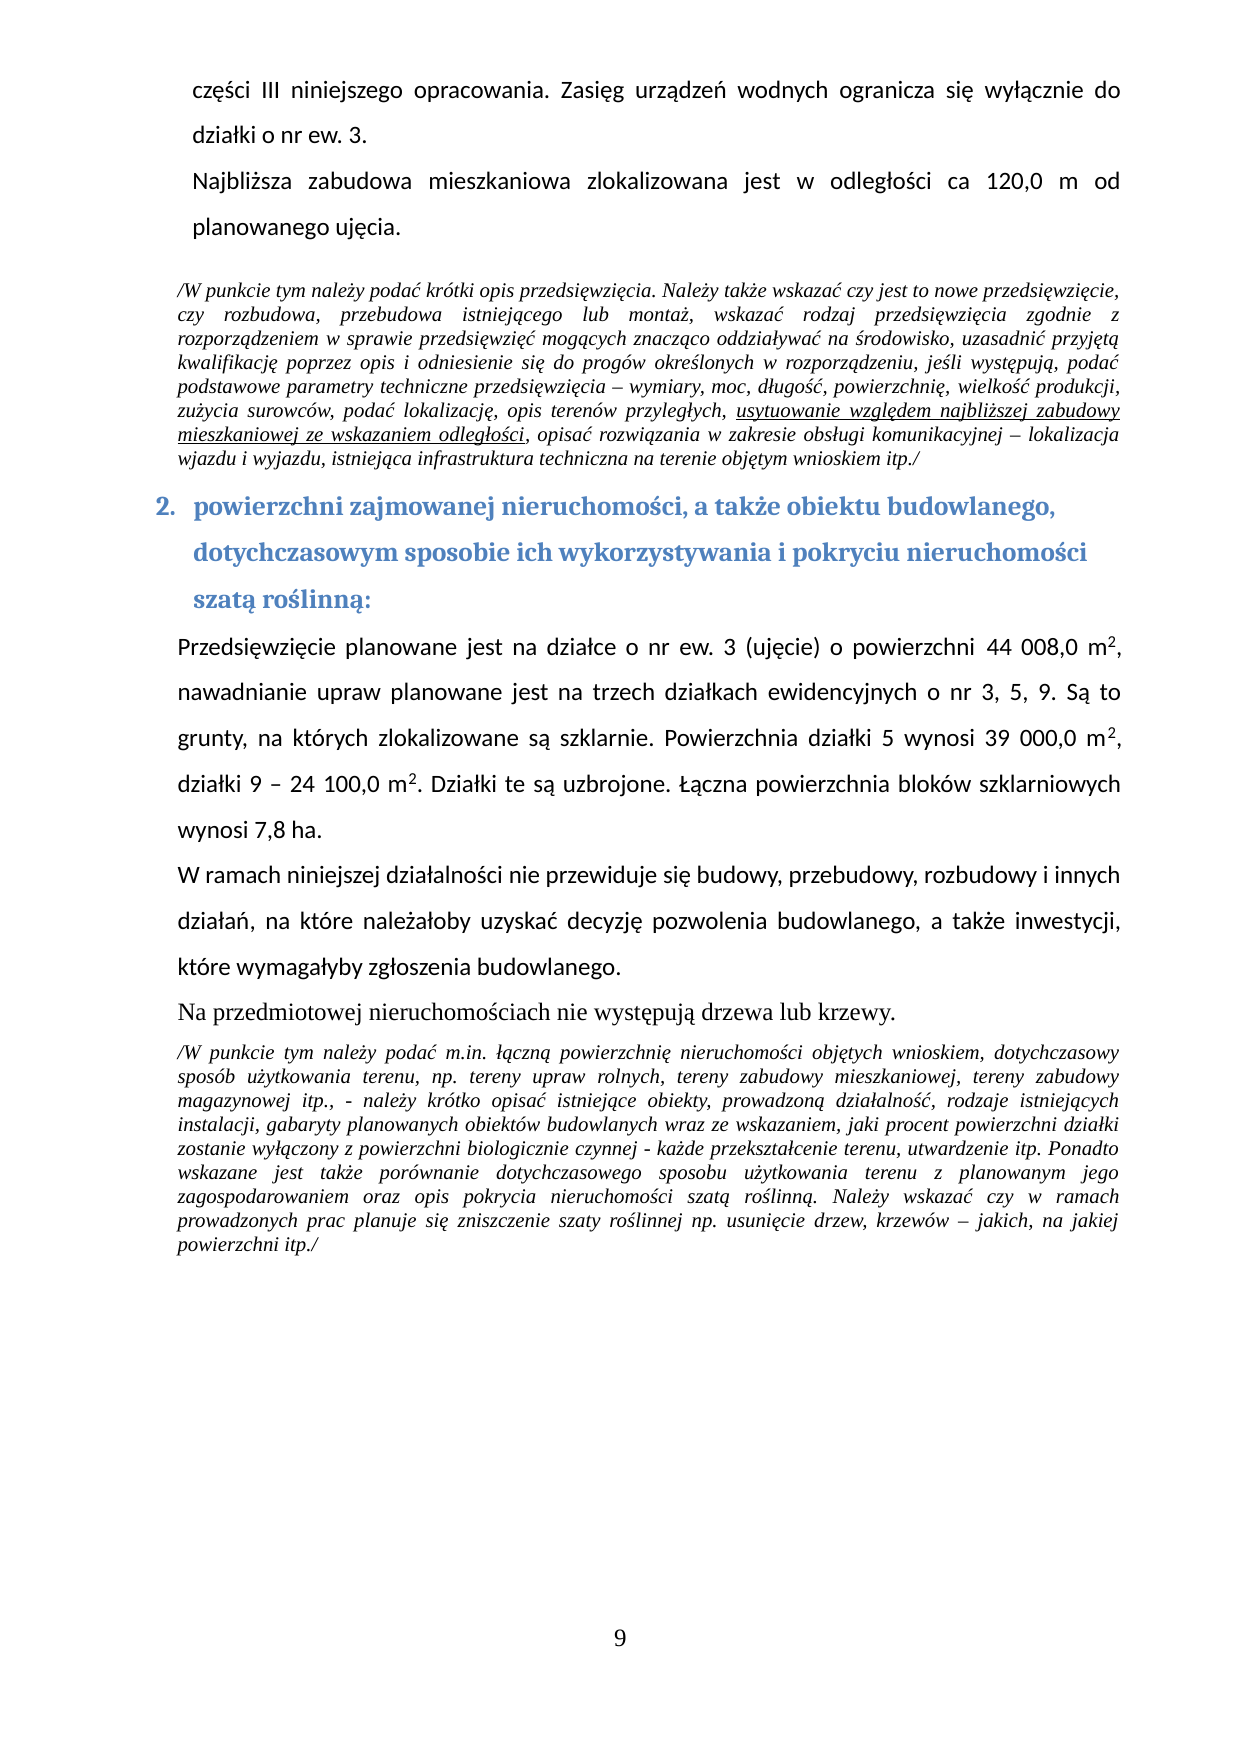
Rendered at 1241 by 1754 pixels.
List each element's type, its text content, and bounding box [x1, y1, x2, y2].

text /W punkcie tym należy podać krótki opis przedsięwzięcia. Należy także wskazać czy jest to nowe przedsięwzięcie, czy rozbudowa, przebudowa istniejącego lub montaż, wskazać rodzaj przedsięwzięcia zgodnie z rozporządzeniem w sprawie przedsięwzięć mogących znacząco oddziaływać na środowisko, uzasadnić przyjętą kwalifikację poprzez opis i odniesienie się do progów określonych w rozporządzeniu, jeśli występują, podać podstawowe parametry techniczne przedsięwzięcia – wymiary, moc, długość, powierzchnię, wielkość produkcji, zużycia surowców, podać lokalizację, opis terenów przyległych, usytuowanie względem najbliższej zabudowy mieszkaniowej ze wskazaniem odległości, opisać rozwiązania w zakresie obsługi komunikacyjnej – lokalizacja wjazdu i wyjazdu, istniejąca infrastruktura techniczna na terenie objętym wnioskiem itp./ [177, 277, 1122, 470]
text Przedsięwzięcie planowane jest na działce o nr ew. 3 (ujęcie) o powierzchni 44 008,0 m2, nawadnianie upraw planowane jest na trzech działkach ewidencyjnych o nr 3, 5, 9. Są to grunty, na których zlokalizowane są szklarnie. Powierzchnia działki 5 wynosi 39 000,0 m2, działki 9 – 24 100,0 m2. Działki te są uzbrojone. Łączna powierzchnia bloków szklarniowych wynosi 7,8 ha. [177, 631, 1122, 844]
text części III niniejszego opracowania. Zasięg urządzeń wodnych ogranicza się wyłącznie do działki o nr ew. 3. [192, 74, 1122, 150]
text /W punkcie tym należy podać m.in. łączną powierzchnię nieruchomości objętych wnioskiem, dotychczasowy sposób użytkowania terenu, np. tereny upraw rolnych, tereny zabudowy mieszkaniowej, tereny zabudowy magazynowej itp., - należy krótko opisać istniejące obiekty, prowadzoną działalność, rodzaje istniejących instalacji, gabaryty planowanych obiektów budowlanych wraz ze wskazaniem, jaki procent powierzchni działki zostanie wyłączony z powierzchni biologicznie czynnej - każde przekształcenie terenu, utwardzenie itp. Ponadto wskazane jest także porównanie dotychczasowego sposobu użytkowania terenu z planowanym jego zagospodarowaniem oraz opis pokrycia nieruchomości szatą roślinną. Należy wskazać czy w ramach prowadzonych prac planuje się zniszczenie szaty roślinnej np. usunięcie drzew, krzewów – jakich, na jakiej powierzchni itp./ [177, 1040, 1122, 1256]
text Na przedmiotowej nieruchomościach nie występują drzewa lub krzewy. [177, 997, 1122, 1025]
text W ramach niniejszej działalności nie przewiduje się budowy, przebudowy, rozbudowy i innych działań, na które należałoby uzyskać decyzję pozwolenia budowlanego, a także inwestycji, które wymagałyby zgłoszenia budowlanego. [177, 859, 1122, 981]
list powierzchni zajmowanej nieruchomości, a także obiektu budowlanego, dotychczasowym sposobie ich wykorzystywania i pokryciu nieruchomości szatą roślinną: [156, 491, 1122, 615]
text Najbliższa zabudowa mieszkaniowa zlokalizowana jest w odległości ca 120,0 m od planowanego ujęcia. [192, 165, 1122, 241]
